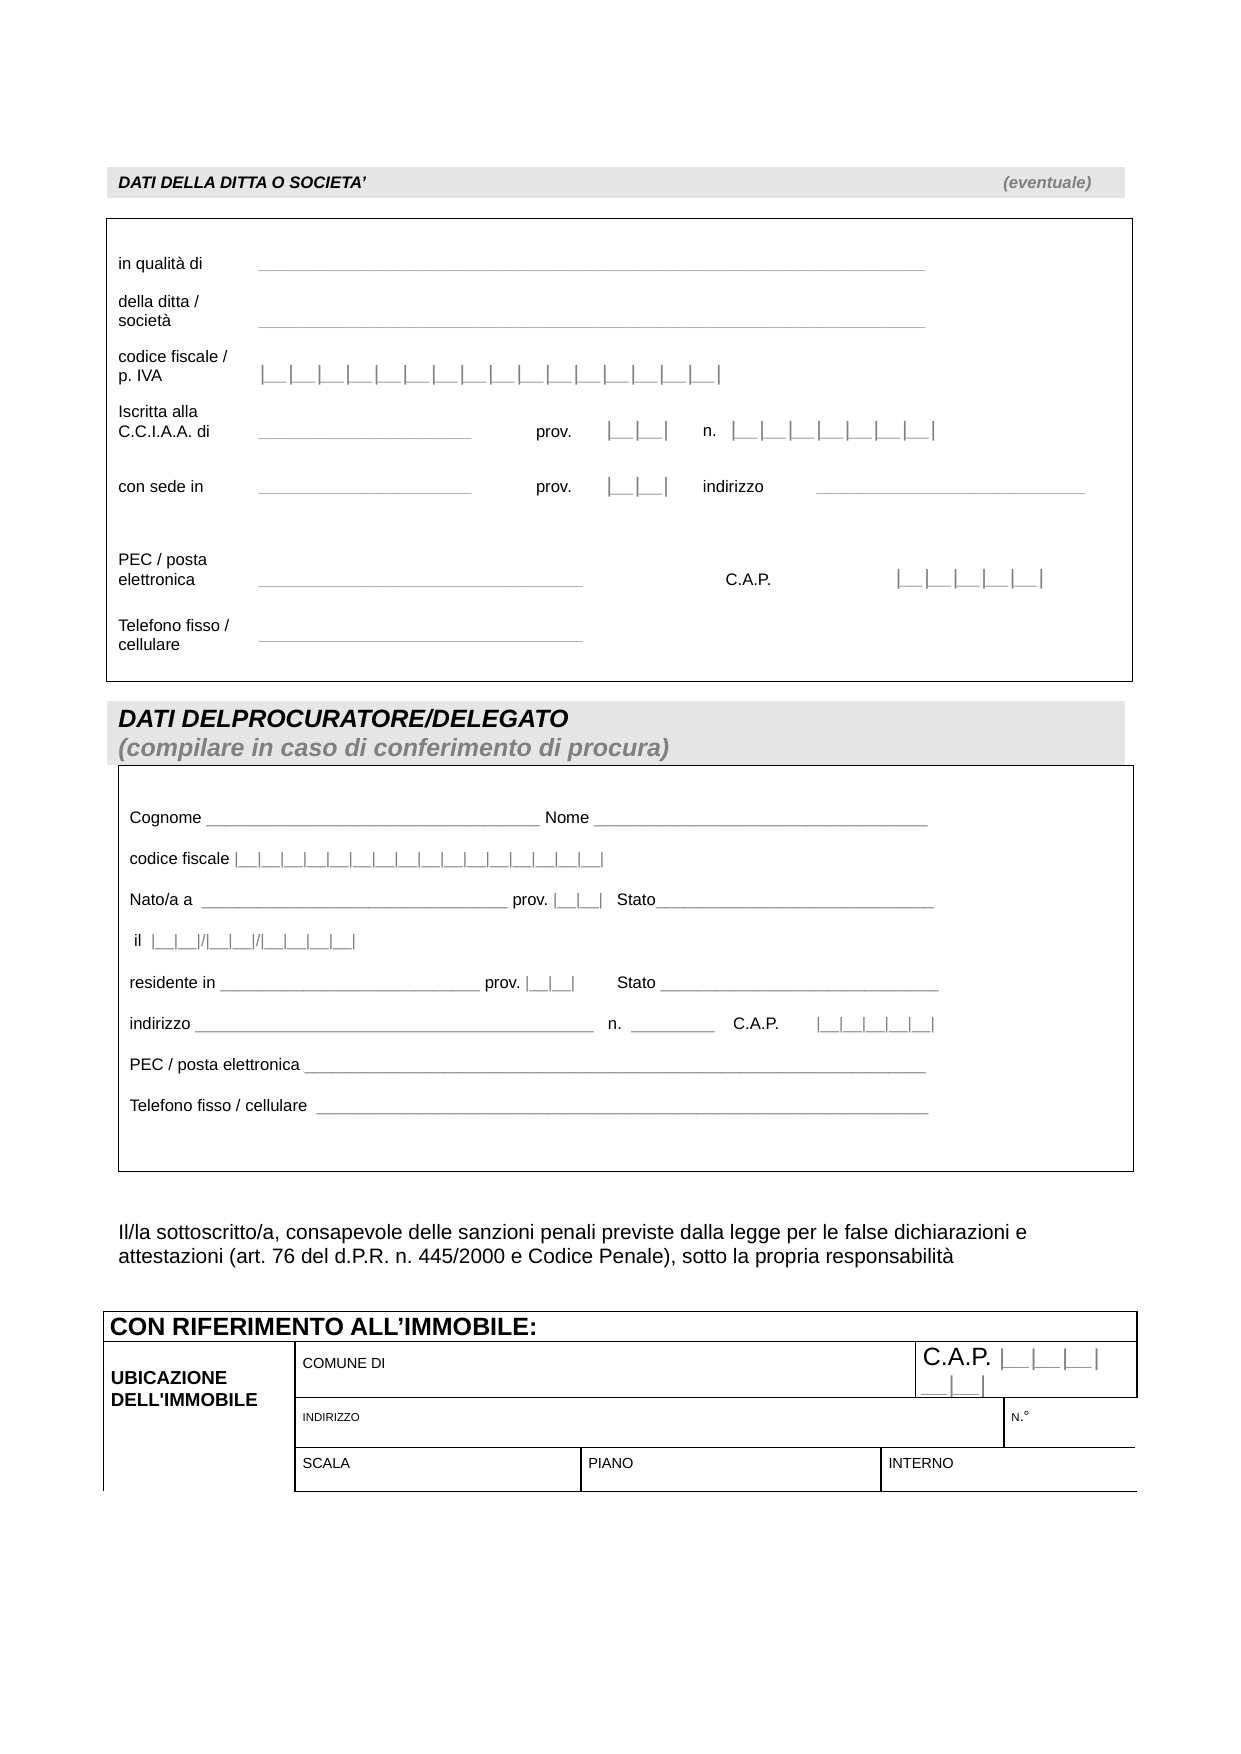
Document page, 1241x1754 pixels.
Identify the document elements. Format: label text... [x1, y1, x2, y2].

table_cell PEC / posta elettronica [107, 496, 247, 588]
table_cell ________________________________________________________________________ [248, 273, 1132, 330]
text Il/la sottoscritto/a, consapevole delle sanzioni penali previste dalla legge per le false dichiarazioni e attestazioni (art. 76 del d.P.R. n. 445/2000 e Codice Penale), sotto la propria responsabilità [118, 1220, 1122, 1268]
table_cell |__|__| [594, 441, 691, 496]
table_cell _______________________ [248, 385, 524, 441]
table_cell |__|__| [594, 385, 691, 441]
table_cell prov. [524, 441, 594, 496]
table_cell _____________________________ [806, 441, 1132, 496]
table_cell PIANO [582, 1448, 880, 1491]
table_cell C.A.P. [691, 496, 806, 588]
table_cell C.A.P. |__|__|__|__|__| [916, 1342, 1136, 1397]
table_cell Iscritta alla C.C.I.A.A. di [107, 385, 247, 441]
table_cell |__|__|__|__|__| [806, 496, 1132, 588]
table_cell n.° [1005, 1398, 1137, 1447]
table_cell n. |__|__|__|__|__|__|__| [691, 385, 1132, 441]
table_cell [691, 589, 806, 681]
table_cell della ditta / società [107, 273, 247, 330]
table_cell codice fiscale / p. IVA [107, 330, 247, 385]
table_cell UBICAZIONE DELL'IMMOBILE [104, 1342, 294, 1491]
table_header ________________________________________________________________________ [248, 219, 1132, 273]
table_header in qualità di [107, 219, 247, 273]
table_cell SCALA [296, 1448, 580, 1491]
table_cell |__|__|__|__|__|__|__|__|__|__|__|__|__|__|__|__| [248, 330, 1132, 385]
table_cell con sede in [107, 441, 247, 496]
table_header DATI DELPROCURATORE/DELEGATO (compilare in caso di conferimento di procura) [107, 701, 1125, 765]
table_cell INTERNO [882, 1447, 1137, 1491]
table_header Cognome ____________________________________ Nome ____________________________________ codice fiscale |__|__|__|__|__|__|__|__|__|__|__|__|__|__|__|__| Nato/a a _________________________________ prov. |__|__| Stato______________________________ il |__|__|/|__|__|/|__|__|__|__| residente in ____________________________ prov. |__|__| Stato ______________________________ indirizzo ___________________________________________ n. _________ C.A.P. |__|__|__|__|__| PEC / posta elettronica ___________________________________________________________________ Telefono fisso / cellulare __________________________________________________________________ [119, 766, 1133, 1171]
table_cell COMUNE DI [296, 1342, 915, 1397]
table_header CON RIFERIMENTO ALL’IMMOBILE: [104, 1312, 1136, 1341]
table_cell _______________________ [248, 441, 524, 496]
table_cell prov. [524, 385, 594, 441]
table_header DATI DELLA DITTA O SOCIETA’ (eventuale) [107, 167, 1125, 198]
table_cell ___________________________________ [248, 589, 691, 681]
table_cell ___________________________________ [248, 496, 691, 588]
table_cell [806, 589, 1132, 681]
table_cell Telefono fisso / cellulare [107, 589, 247, 681]
table_cell indirizzo [296, 1398, 1003, 1447]
table_cell indirizzo [691, 441, 806, 496]
